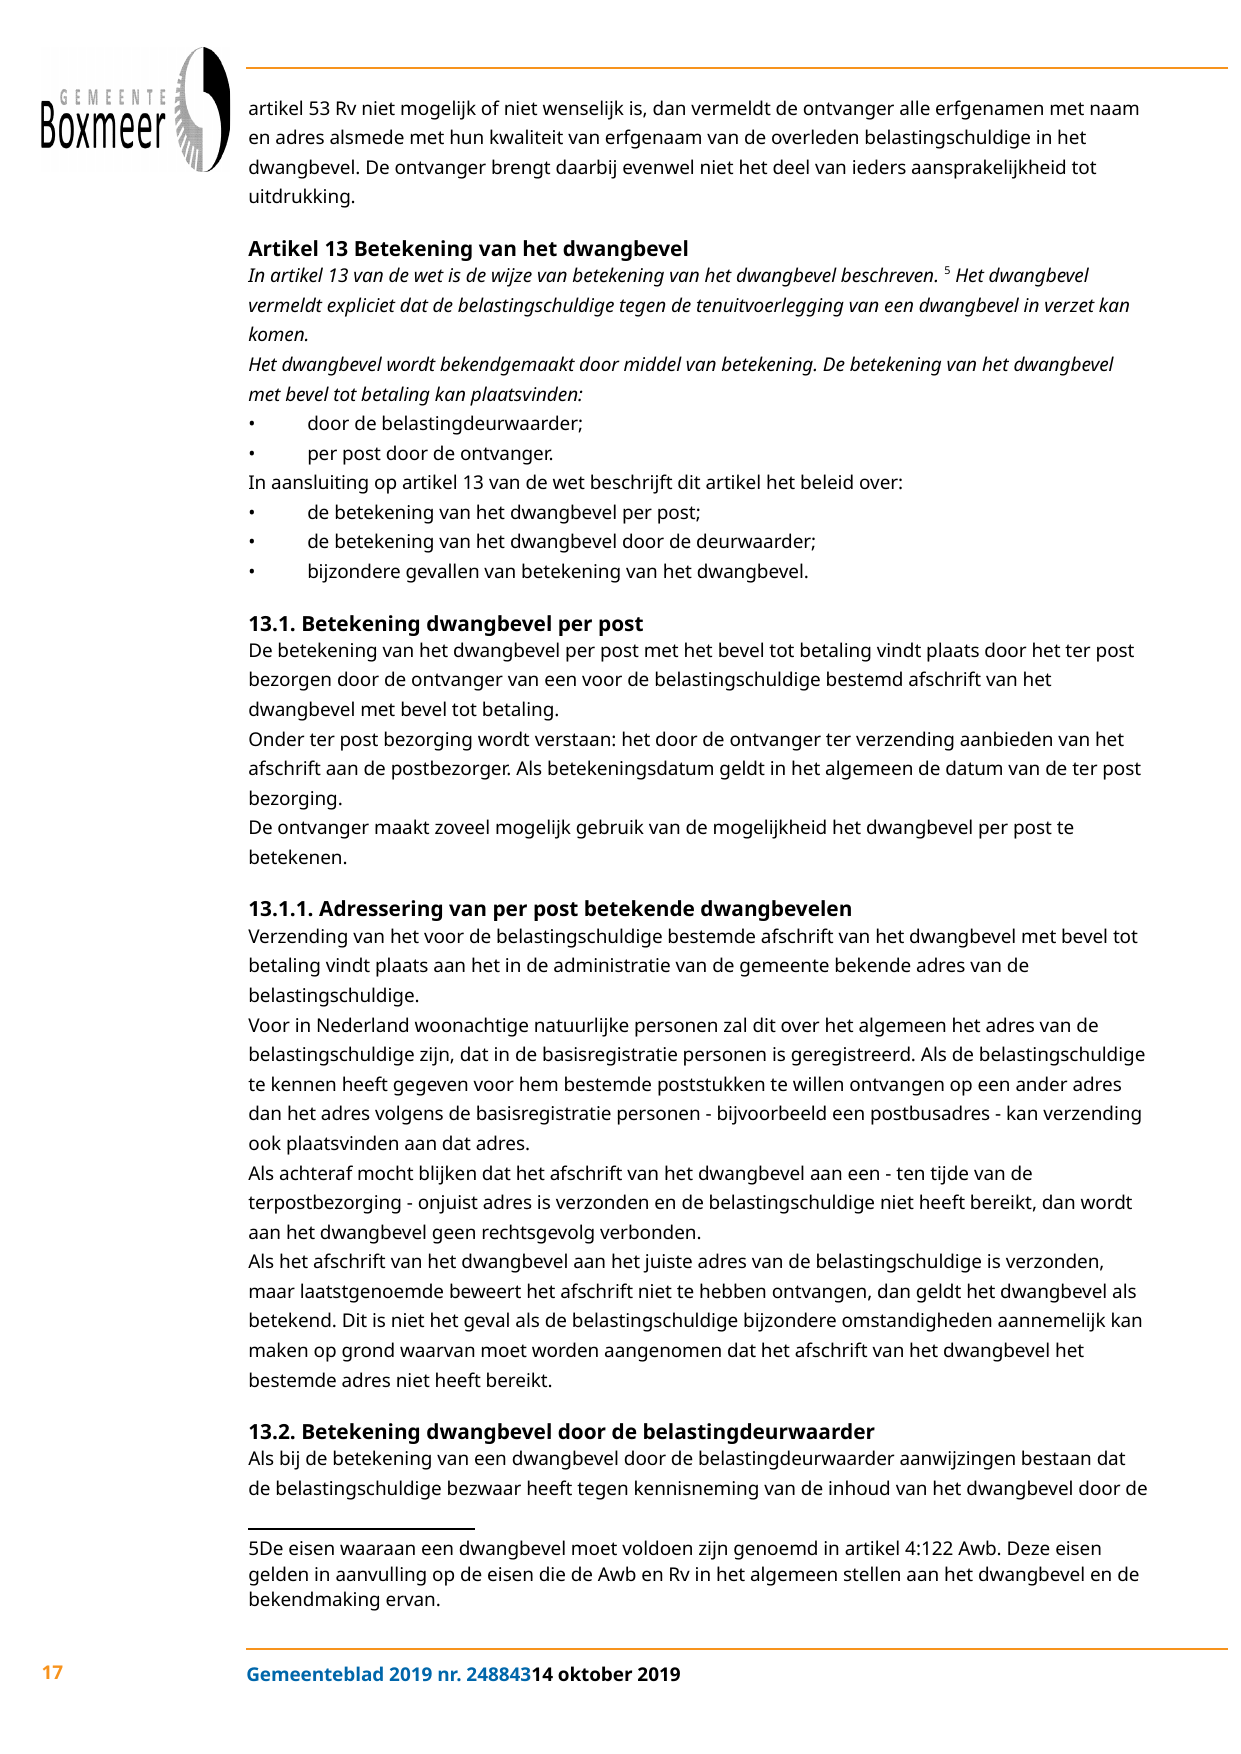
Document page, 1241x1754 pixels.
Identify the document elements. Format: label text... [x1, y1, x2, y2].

text Als het afschrift van het dwangbevel aan het juiste adres van de belastingschuldige is verzonden, maar laatstgenoemde beweert het afschrift niet te hebben ontvangen, dan geldt het dwangbevel als betekend. Dit is niet het geval als de belastingschuldige bijzondere omstandigheden aannemelijk kan maken op grond waarvan moet worden aangenomen dat het afschrift van het dwangbevel het bestemde adres niet heeft bereikt. [248, 1248, 1152, 1392]
list de betekening van het dwangbevel per post; [248, 499, 1152, 525]
text Als achteraf mocht blijken dat het afschrift van het dwangbevel aan een - ten tijde van de terpostbezorging - onjuist adres is verzonden en de belastingschuldige niet heeft bereikt, dan wordt aan het dwangbevel geen rechtsgevolg verbonden. [248, 1160, 1152, 1244]
picture [41, 47, 231, 172]
list door de belastingdeurwaarder; [248, 410, 1152, 436]
list bijzondere gevallen van betekening van het dwangbevel. [248, 558, 1152, 584]
text De betekening van het dwangbevel per post met het bevel tot betaling vindt plaats door het ter post bezorgen door de ontvanger van een voor de belastingschuldige bestemd afschrift van het dwangbevel met bevel tot betaling. [248, 637, 1152, 722]
text artikel 53 Rv niet mogelijk of niet wenselijk is, dan vermeldt de ontvanger alle erfgenamen met naam en adres alsmede met hun kwaliteit van erfgenaam van de overleden belastingschuldige in het dwangbevel. De ontvanger brengt daarbij evenwel niet het deel van ieders aansprakelijkheid tot uitdrukking. [248, 95, 1152, 209]
text Onder ter post bezorging wordt verstaan: het door de ontvanger ter verzending aanbieden van het afschrift aan de postbezorger. Als betekeningsdatum geldt in het algemeen de datum van de ter post bezorging. [248, 726, 1152, 811]
text Voor in Nederland woonachtige natuurlijke personen zal dit over het algemeen het adres van de belastingschuldige zijn, dat in de basisregistratie personen is geregistreerd. Als de belastingschuldige te kennen heeft gegeven voor hem bestemde poststukken te willen ontvangen op een ander adres dan het adres volgens de basisregistratie personen - bijvoorbeeld een postbusadres - kan verzending ook plaatsvinden aan dat adres. [248, 1012, 1152, 1156]
text Artikel 13 Betekening van het dwangbevel [248, 234, 1152, 262]
text De eisen waaraan een dwangbevel moet voldoen zijn genoemd in artikel 4:122 Awb. Deze eisen gelden in aanvulling op de eisen die de Awb en Rv in het algemeen stellen aan het dwangbevel en de bekendmaking ervan. [248, 1535, 1152, 1612]
text 13.1. Betekening dwangbevel per post [248, 609, 1152, 637]
text In aansluiting op artikel 13 van de wet beschrijft dit artikel het beleid over: [248, 469, 1152, 495]
text 13.2. Betekening dwangbevel door de belastingdeurwaarder [248, 1417, 1152, 1446]
text 13.1.1. Adressering van per post betekende dwangbevelen [248, 894, 1152, 923]
text In artikel 13 van de wet is de wijze van betekening van het dwangbevel beschreven. Het dwangbevel vermeldt expliciet dat de belastingschuldige tegen de tenuitvoerlegging van een dwangbevel in verzet kan komen. [248, 262, 1152, 347]
text De ontvanger maakt zoveel mogelijk gebruik van de mogelijkheid het dwangbevel per post te betekenen. [248, 814, 1152, 870]
text Het dwangbevel wordt bekendgemaakt door middel van betekening. De betekening van het dwangbevel met bevel tot betaling kan plaatsvinden: [248, 351, 1152, 406]
list de betekening van het dwangbevel door de deurwaarder; [248, 529, 1152, 554]
list per post door de ontvanger. [248, 440, 1152, 466]
text Als bij de betekening van een dwangbevel door de belastingdeurwaarder aanwijzingen bestaan dat de belastingschuldige bezwaar heeft tegen kennisneming van de inhoud van het dwangbevel door de [248, 1446, 1152, 1501]
text Verzending van het voor de belastingschuldige bestemde afschrift van het dwangbevel met bevel tot betaling vindt plaats aan het in de administratie van de gemeente bekende adres van de belastingschuldige. [248, 923, 1152, 1008]
